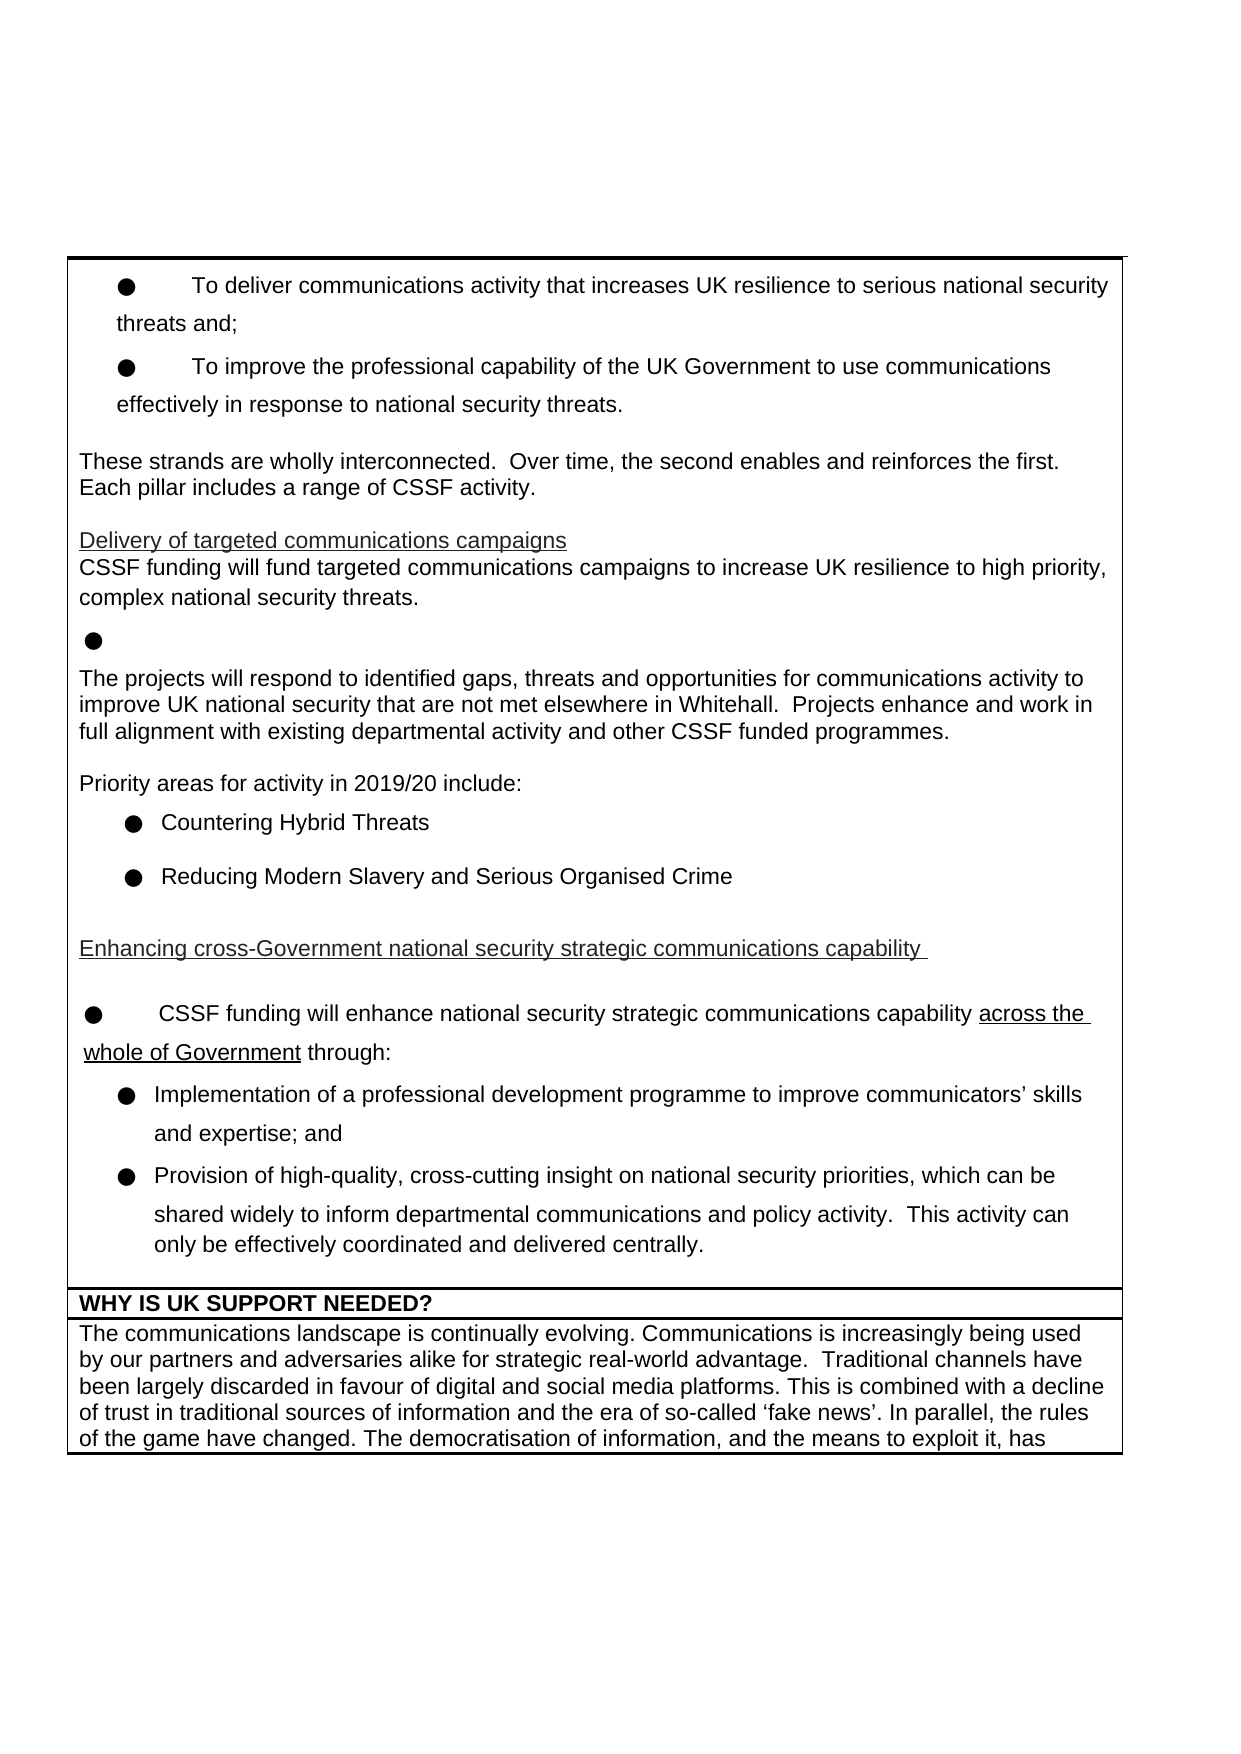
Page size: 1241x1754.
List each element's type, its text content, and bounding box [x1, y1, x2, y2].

table_cell In 2019/20, CSSF funding will be used: To deliver communications activity that increases UK resilience to serious national security threats and; To improve the professional capability of the UK Government to use communications effectively in response to national security threats. These strands are wholly interconnected. Over time, the second enables and reinforces the first. Each pillar includes a range of CSSF activity. Delivery of targeted communications campaigns CSSF funding will fund targeted communications campaigns to increase UK resilience to high priority, complex national security threats. The projects will respond to identified gaps, threats and opportunities for communications activity to improve UK national security that are not met elsewhere in Whitehall. Projects enhance and work in full alignment with existing departmental activity and other CSSF funded programmes. Priority areas for activity in 2019/20 include: Countering Hybrid Threats Reducing Modern Slavery and Serious Organised Crime Enhancing cross-Government national security strategic communications capability CSSF funding will enhance national security strategic communications capability across the whole of Government through: Implementation of a professional development programme to improve communicators’ skills and expertise; and Provision of high-quality, cross-cutting insight on national security priorities, which can be shared widely to inform departmental communications and policy activity. This activity can only be effectively coordinated and delivered centrally. [68, 260, 1122, 1287]
table_cell The communications landscape is continually evolving. Communications is increasingly being used by our partners and adversaries alike for strategic real-world advantage. Traditional channels have been largely discarded in favour of digital and social media platforms. This is combined with a decline of trust in traditional sources of information and the era of so-called ‘fake news’. In parallel, the rules of the game have changed. The democratisation of information, and the means to exploit it, has [68, 1320, 1122, 1452]
table_cell WHY IS UK SUPPORT NEEDED? [68, 1290, 1122, 1317]
